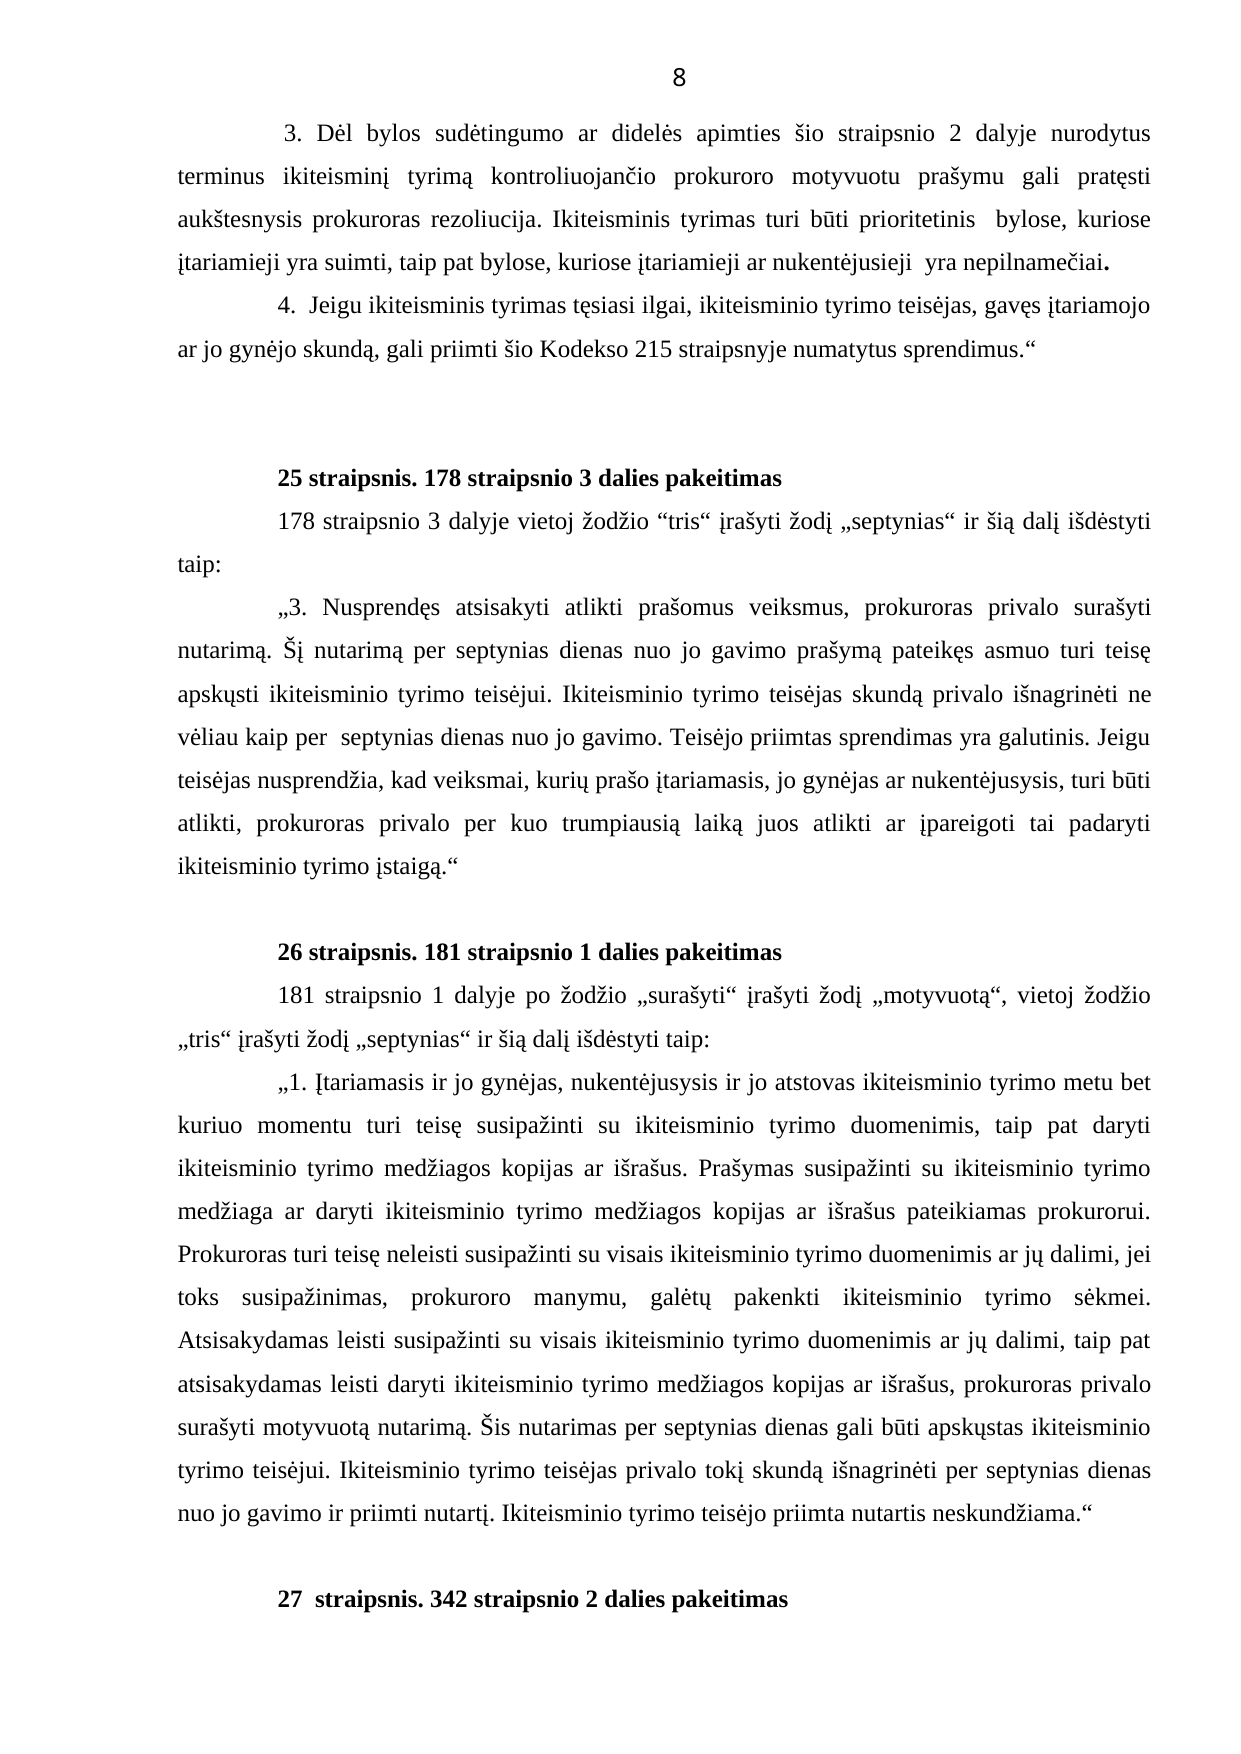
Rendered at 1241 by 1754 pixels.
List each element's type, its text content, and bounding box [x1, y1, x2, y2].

text 26 straipsnis. 181 straipsnio 1 dalies pakeitimas [177, 937, 1152, 966]
text 3. Dėl bylos sudėtingumo ar didelės apimties šio straipsnio 2 dalyje nurodytus terminus ikiteisminį tyrimą kontroliuojančio prokuroro motyvuotu prašymu gali pratęsti aukštesnysis prokuroras rezoliucija. Ikiteisminis tyrimas turi būti prioritetinis bylose, kuriose įtariamieji yra suimti, taip pat bylose, kuriose įtariamieji ar nukentėjusieji yra nepilnamečiai. [177, 118, 1152, 276]
text 25 straipsnis. 178 straipsnio 3 dalies pakeitimas [177, 463, 1152, 492]
text 27 straipsnis. 342 straipsnio 2 dalies pakeitimas [177, 1584, 1152, 1613]
text „3. Nusprendęs atsisakyti atlikti prašomus veiksmus, prokuroras privalo surašyti nutarimą. Šį nutarimą per septynias dienas nuo jo gavimo prašymą pateikęs asmuo turi teisę apskųsti ikiteisminio tyrimo teisėjui. Ikiteisminio tyrimo teisėjas skundą privalo išnagrinėti ne vėliau kaip per septynias dienas nuo jo gavimo. Teisėjo priimtas sprendimas yra galutinis. Jeigu teisėjas nusprendžia, kad veiksmai, kurių prašo įtariamasis, jo gynėjas ar nukentėjusysis, turi būti atlikti, prokuroras privalo per kuo trumpiausią laiką juos atlikti ar įpareigoti tai padaryti ikiteisminio tyrimo įstaigą.“ [177, 592, 1152, 880]
text 181 straipsnio 1 dalyje po žodžio „surašyti“ įrašyti žodį „motyvuotą“, vietoj žodžio „tris“ įrašyti žodį „septynias“ ir šią dalį išdėstyti taip: [177, 981, 1152, 1052]
text 4. Jeigu ikiteisminis tyrimas tęsiasi ilgai, ikiteisminio tyrimo teisėjas, gavęs įtariamojo ar jo gynėjo skundą, gali priimti šio Kodekso 215 straipsnyje numatytus sprendimus.“ [177, 291, 1152, 362]
text 178 straipsnio 3 dalyje vietoj žodžio “tris“ įrašyti žodį „septynias“ ir šią dalį išdėstyti taip: [177, 506, 1152, 578]
text „1. Įtariamasis ir jo gynėjas, nukentėjusysis ir jo atstovas ikiteisminio tyrimo metu bet kuriuo momentu turi teisę susipažinti su ikiteisminio tyrimo duomenimis, taip pat daryti ikiteisminio tyrimo medžiagos kopijas ar išrašus. Prašymas susipažinti su ikiteisminio tyrimo medžiaga ar daryti ikiteisminio tyrimo medžiagos kopijas ar išrašus pateikiamas prokurorui. Prokuroras turi teisę neleisti susipažinti su visais ikiteisminio tyrimo duomenimis ar jų dalimi, jei toks susipažinimas, prokuroro manymu, galėtų pakenkti ikiteisminio tyrimo sėkmei. Atsisakydamas leisti susipažinti su visais ikiteisminio tyrimo duomenimis ar jų dalimi, taip pat atsisakydamas leisti daryti ikiteisminio tyrimo medžiagos kopijas ar išrašus, prokuroras privalo surašyti motyvuotą nutarimą. Šis nutarimas per septynias dienas gali būti apskųstas ikiteisminio tyrimo teisėjui. Ikiteisminio tyrimo teisėjas privalo tokį skundą išnagrinėti per septynias dienas nuo jo gavimo ir priimti nutartį. Ikiteisminio tyrimo teisėjo priimta nutartis neskundžiama.“ [177, 1067, 1152, 1527]
